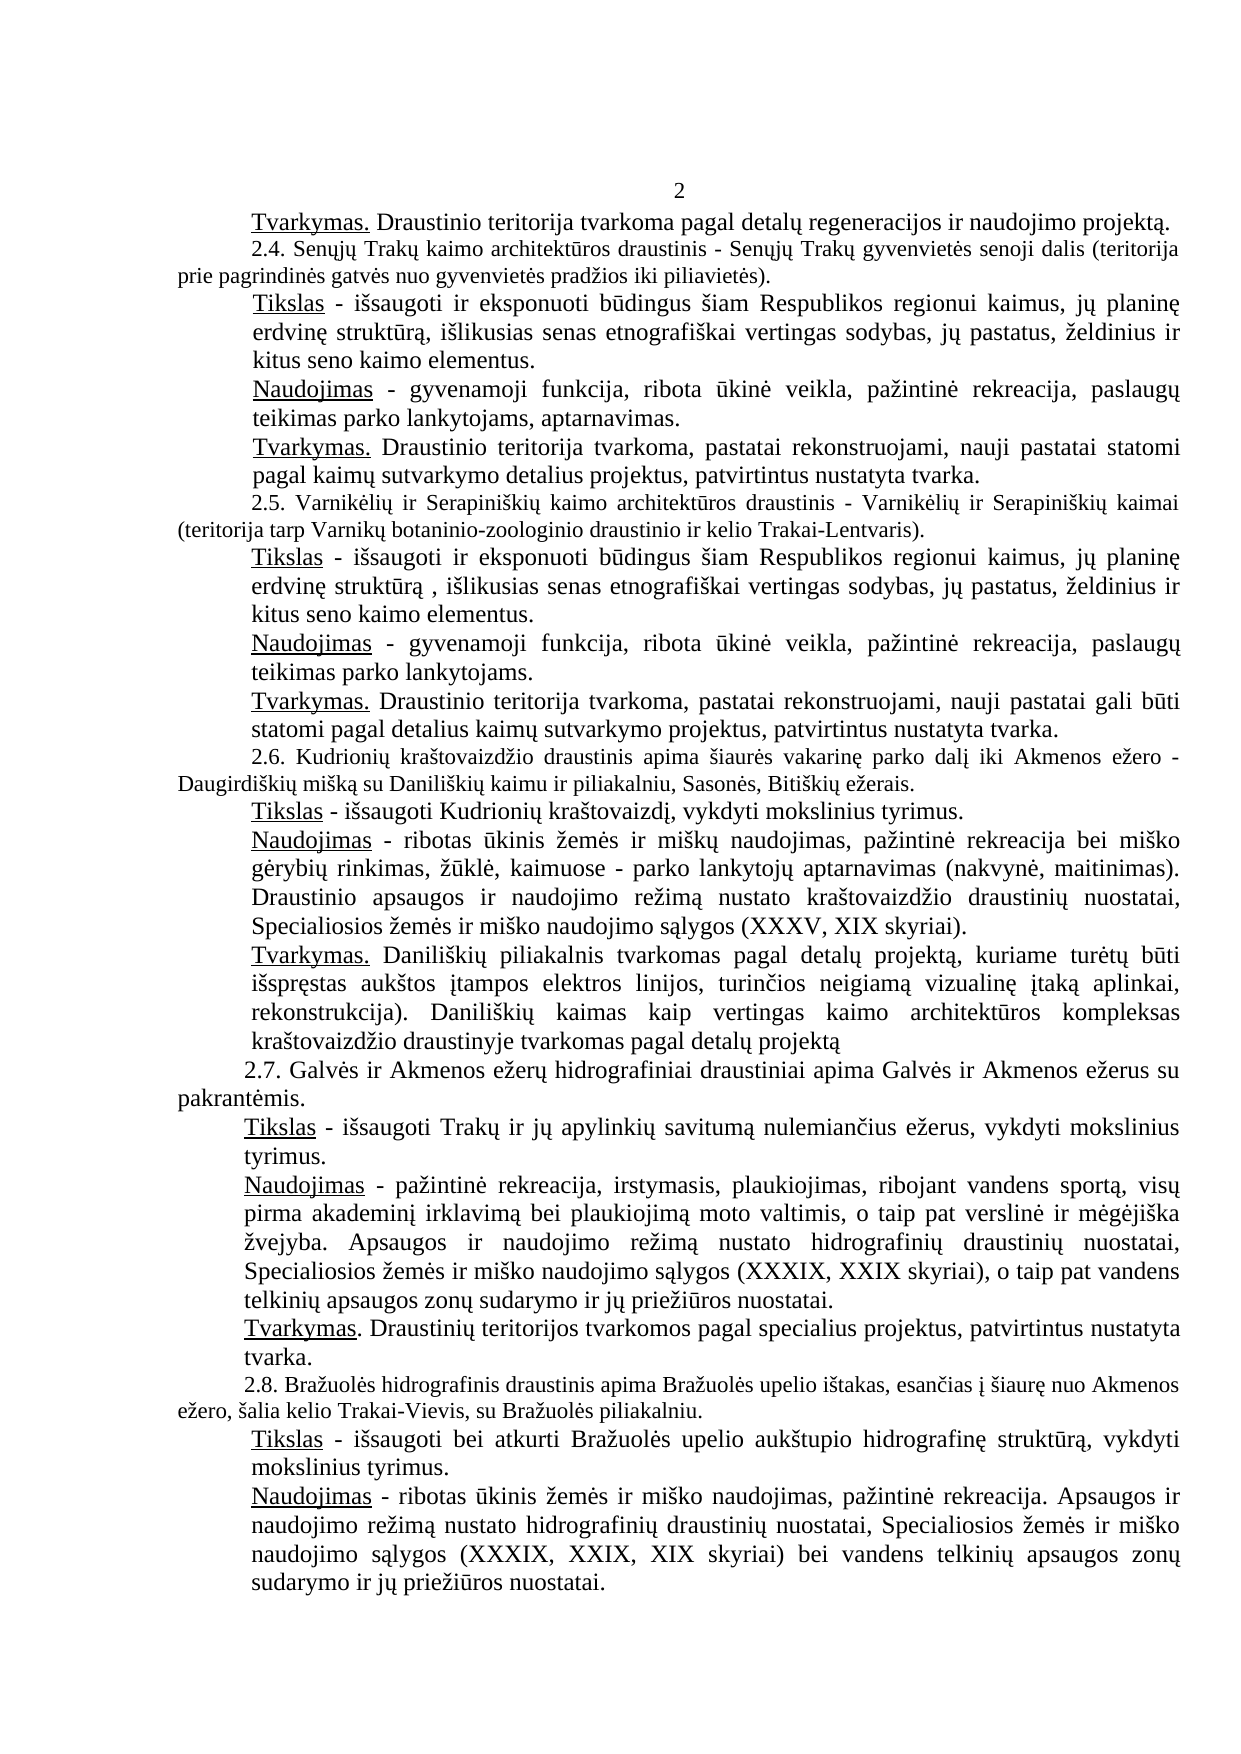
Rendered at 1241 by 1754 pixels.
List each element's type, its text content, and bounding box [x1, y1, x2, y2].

text Naudojimas - ribotas ūkinis žemės ir miško naudojimas, pažintinė rekreacija. Apsaugos ir naudojimo režimą nustato hidrografinių draustinių nuostatai, Specialiosios žemės ir miško naudojimo sąlygos (XXXIX, XXIX, XIX skyriai) bei vandens telkinių apsaugos zonų sudarymo ir jų priežiūros nuostatai. [251, 1481, 1181, 1596]
text Tikslas - išsaugoti ir eksponuoti būdingus šiam Respublikos regionui kaimus, jų planinę erdvinę struktūrą, išlikusias senas etnografiškai vertingas sodybas, jų pastatus, želdinius ir kitus seno kaimo elementus. [252, 288, 1181, 374]
text Tikslas - išsaugoti Kudrionių kraštovaizdį, vykdyti mokslinius tyrimus. [251, 796, 1191, 825]
text 2.6. Kudrionių kraštovaizdžio draustinis apima šiaurės vakarinę parko dalį iki Akmenos ežero - Daugirdiškių mišką su Daniliškių kaimu ir piliakalniu, Sasonės, Bitiškių ežerais. [177, 743, 1181, 796]
text Tvarkymas. Daniliškių piliakalnis tvarkomas pagal detalų projektą, kuriame turėtų būti išspręstas aukštos įtampos elektros linijos, turinčios neigiamą vizualinę įtaką aplinkai, rekonstrukcija). Daniliškių kaimas kaip vertingas kaimo architektūros kompleksas kraštovaizdžio draustinyje tvarkomas pagal detalų projektą [251, 940, 1181, 1055]
text 2.8. Bražuolės hidrografinis draustinis apima Bražuolės upelio ištakas, esančias į šiaurę nuo Akmenos ežero, šalia kelio Trakai-Vievis, su Bražuolės piliakalniu. [177, 1371, 1181, 1424]
text Naudojimas - ribotas ūkinis žemės ir miškų naudojimas, pažintinė rekreacija bei miško gėrybių rinkimas, žūklė, kaimuose - parko lankytojų aptarnavimas (nakvynė, maitinimas). Draustinio apsaugos ir naudojimo režimą nustato kraštovaizdžio draustinių nuostatai, Specialiosios žemės ir miško naudojimo sąlygos (XXXV, XIX skyriai). [251, 825, 1181, 940]
text 2.7. Galvės ir Akmenos ežerų hidrografiniai draustiniai apima Galvės ir Akmenos ežerus su pakrantėmis. [177, 1055, 1181, 1112]
text Tikslas - išsaugoti bei atkurti Bražuolės upelio aukštupio hidrografinę struktūrą, vykdyti mokslinius tyrimus. [251, 1424, 1181, 1481]
text Tvarkymas. Draustinio teritorija tvarkoma pagal detalų regeneracijos ir naudojimo projektą. [251, 207, 1181, 235]
text Tvarkymas. Draustinio teritorija tvarkoma, pastatai rekonstruojami, nauji pastatai gali būti statomi pagal detalius kaimų sutvarkymo projektus, patvirtintus nustatyta tvarka. [251, 686, 1181, 743]
text Naudojimas - gyvenamoji funkcija, ribota ūkinė veikla, pažintinė rekreacija, paslaugų teikimas parko lankytojams, aptarnavimas. [252, 374, 1181, 432]
text Naudojimas - pažintinė rekreacija, irstymasis, plaukiojimas, ribojant vandens sportą, visų pirma akademinį irklavimą bei plaukiojimą moto valtimis, o taip pat verslinė ir mėgėjiška žvejyba. Apsaugos ir naudojimo režimą nustato hidrografinių draustinių nuostatai, Specialiosios žemės ir miško naudojimo sąlygos (XXXIX, XXIX skyriai), o taip pat vandens telkinių apsaugos zonų sudarymo ir jų priežiūros nuostatai. [244, 1170, 1181, 1313]
text Tvarkymas. Draustinio teritorija tvarkoma, pastatai rekonstruojami, nauji pastatai statomi pagal kaimų sutvarkymo detalius projektus, patvirtintus nustatyta tvarka. [252, 432, 1181, 489]
text 2.4. Senųjų Trakų kaimo architektūros draustinis - Senųjų Trakų gyvenvietės senoji dalis (teritorija prie pagrindinės gatvės nuo gyvenvietės pradžios iki piliavietės). [177, 235, 1181, 288]
text 2.5. Varnikėlių ir Serapiniškių kaimo architektūros draustinis - Varnikėlių ir Serapiniškių kaimai (teritorija tarp Varnikų botaninio-zoologinio draustinio ir kelio Trakai-Lentvaris). [177, 489, 1181, 542]
text Tvarkymas. Draustinių teritorijos tvarkomos pagal specialius projektus, patvirtintus nustatyta tvarka. [244, 1313, 1181, 1371]
text Naudojimas - gyvenamoji funkcija, ribota ūkinė veikla, pažintinė rekreacija, paslaugų teikimas parko lankytojams. [251, 628, 1181, 686]
text Tikslas - išsaugoti Trakų ir jų apylinkių savitumą nulemiančius ežerus, vykdyti mokslinius tyrimus. [244, 1112, 1181, 1170]
text Tikslas - išsaugoti ir eksponuoti būdingus šiam Respublikos regionui kaimus, jų planinę erdvinę struktūrą , išlikusias senas etnografiškai vertingas sodybas, jų pastatus, želdinius ir kitus seno kaimo elementus. [251, 542, 1181, 628]
